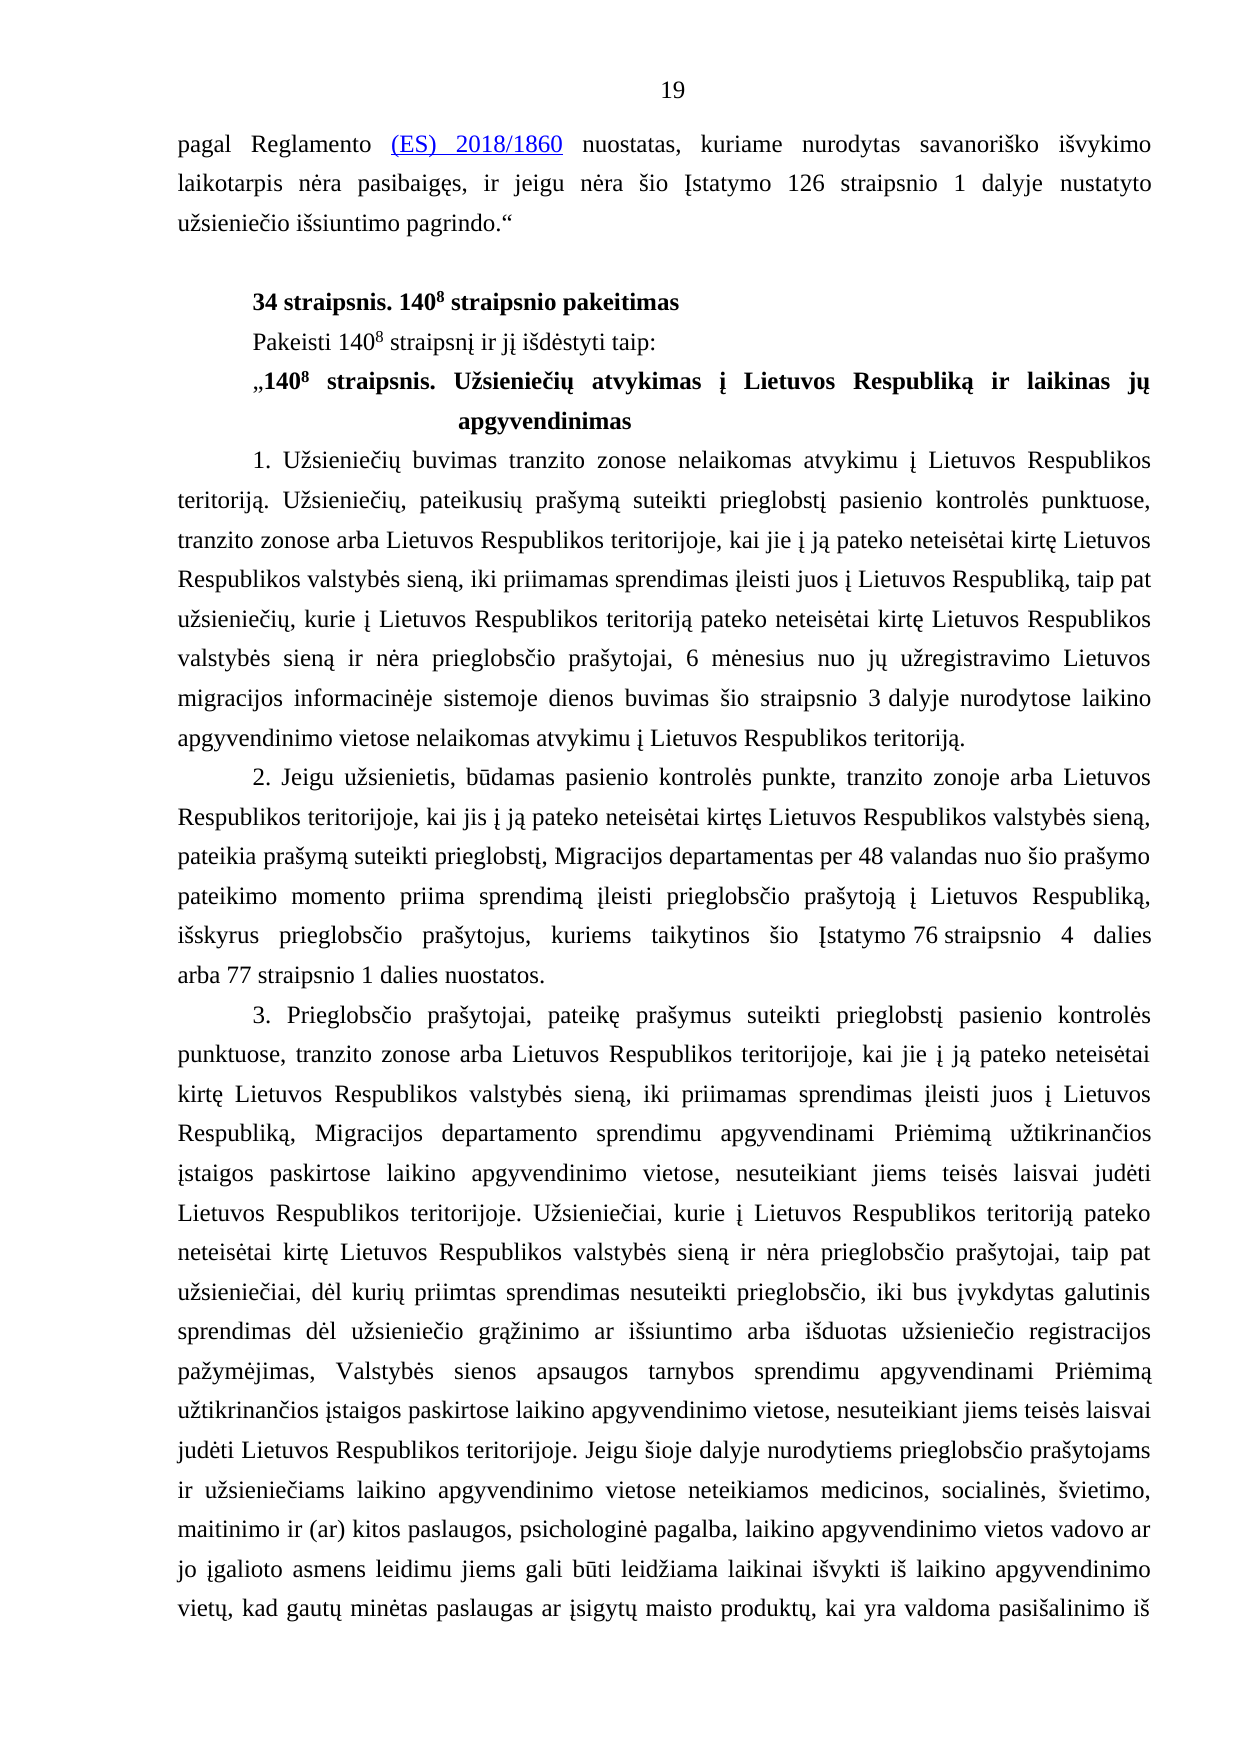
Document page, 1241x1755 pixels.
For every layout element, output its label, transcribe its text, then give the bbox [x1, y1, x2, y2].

text Pakeisti 1408 straipsnį ir jį išdėstyti taip: [177, 316, 1152, 356]
text „1408 straipsnis. Užsieniečių atvykimas į Lietuvos Respubliką ir laikinas jų apgyvendinimas [252, 356, 1152, 435]
text 1. Užsieniečių buvimas tranzito zonose nelaikomas atvykimu į Lietuvos Respublikos teritoriją. Užsieniečių, pateikusių prašymą suteikti prieglobstį pasienio kontrolės punktuose, tranzito zonose arba Lietuvos Respublikos teritorijoje, kai jie į ją pateko neteisėtai kirtę Lietuvos Respublikos valstybės sieną, iki priimamas sprendimas įleisti juos į Lietuvos Respubliką, taip pat užsieniečių, kurie į Lietuvos Respublikos teritoriją pateko neteisėtai kirtę Lietuvos Respublikos valstybės sieną ir nėra prieglobsčio prašytojai, 6 mėnesius nuo jų užregistravimo Lietuvos migracijos informacinėje sistemoje dienos buvimas šio straipsnio 3 dalyje nurodytose laikino apgyvendinimo vietose nelaikomas atvykimu į Lietuvos Respublikos teritoriją. [177, 435, 1152, 751]
text 2. Jeigu užsienietis, būdamas pasienio kontrolės punkte, tranzito zonoje arba Lietuvos Respublikos teritorijoje, kai jis į ją pateko neteisėtai kirtęs Lietuvos Respublikos valstybės sieną, pateikia prašymą suteikti prieglobstį, Migracijos departamentas per 48 valandas nuo šio prašymo pateikimo momento priima sprendimą įleisti prieglobsčio prašytoją į Lietuvos Respubliką, išskyrus prieglobsčio prašytojus, kuriems taikytinos šio Įstatymo 76 straipsnio 4 dalies arba 77 straipsnio 1 dalies nuostatos. [177, 751, 1152, 989]
text 3. Prieglobsčio prašytojai, pateikę prašymus suteikti prieglobstį pasienio kontrolės punktuose, tranzito zonose arba Lietuvos Respublikos teritorijoje, kai jie į ją pateko neteisėtai kirtę Lietuvos Respublikos valstybės sieną, iki priimamas sprendimas įleisti juos į Lietuvos Respubliką, Migracijos departamento sprendimu apgyvendinami Priėmimą užtikrinančios įstaigos paskirtose laikino apgyvendinimo vietose, nesuteikiant jiems teisės laisvai judėti Lietuvos Respublikos teritorijoje. Užsieniečiai, kurie į Lietuvos Respublikos teritoriją pateko neteisėtai kirtę Lietuvos Respublikos valstybės sieną ir nėra prieglobsčio prašytojai, taip pat užsieniečiai, dėl kurių priimtas sprendimas nesuteikti prieglobsčio, iki bus įvykdytas galutinis sprendimas dėl užsieniečio grąžinimo ar išsiuntimo arba išduotas užsieniečio registracijos pažymėjimas, Valstybės sienos apsaugos tarnybos sprendimu apgyvendinami Priėmimą užtikrinančios įstaigos paskirtose laikino apgyvendinimo vietose, nesuteikiant jiems teisės laisvai judėti Lietuvos Respublikos teritorijoje. Jeigu šioje dalyje nurodytiems prieglobsčio prašytojams ir užsieniečiams laikino apgyvendinimo vietose neteikiamos medicinos, socialinės, švietimo, maitinimo ir (ar) kitos paslaugos, psichologinė pagalba, laikino apgyvendinimo vietos vadovo ar jo įgalioto asmens leidimu jiems gali būti leidžiama laikinai išvykti iš laikino apgyvendinimo vietų, kad gautų minėtas paslaugas ar įsigytų maisto produktų, kai yra valdoma pasišalinimo iš [177, 989, 1152, 1622]
text pagal Reglamento (ES) 2018/1860 nuostatas, kuriame nurodytas savanoriško išvykimo laikotarpis nėra pasibaigęs, ir jeigu nėra šio Įstatymo 126 straipsnio 1 dalyje nustatyto užsieniečio išsiuntimo pagrindo.“ [177, 118, 1152, 237]
text 34 straipsnis. 1408 straipsnio pakeitimas [177, 276, 1152, 316]
